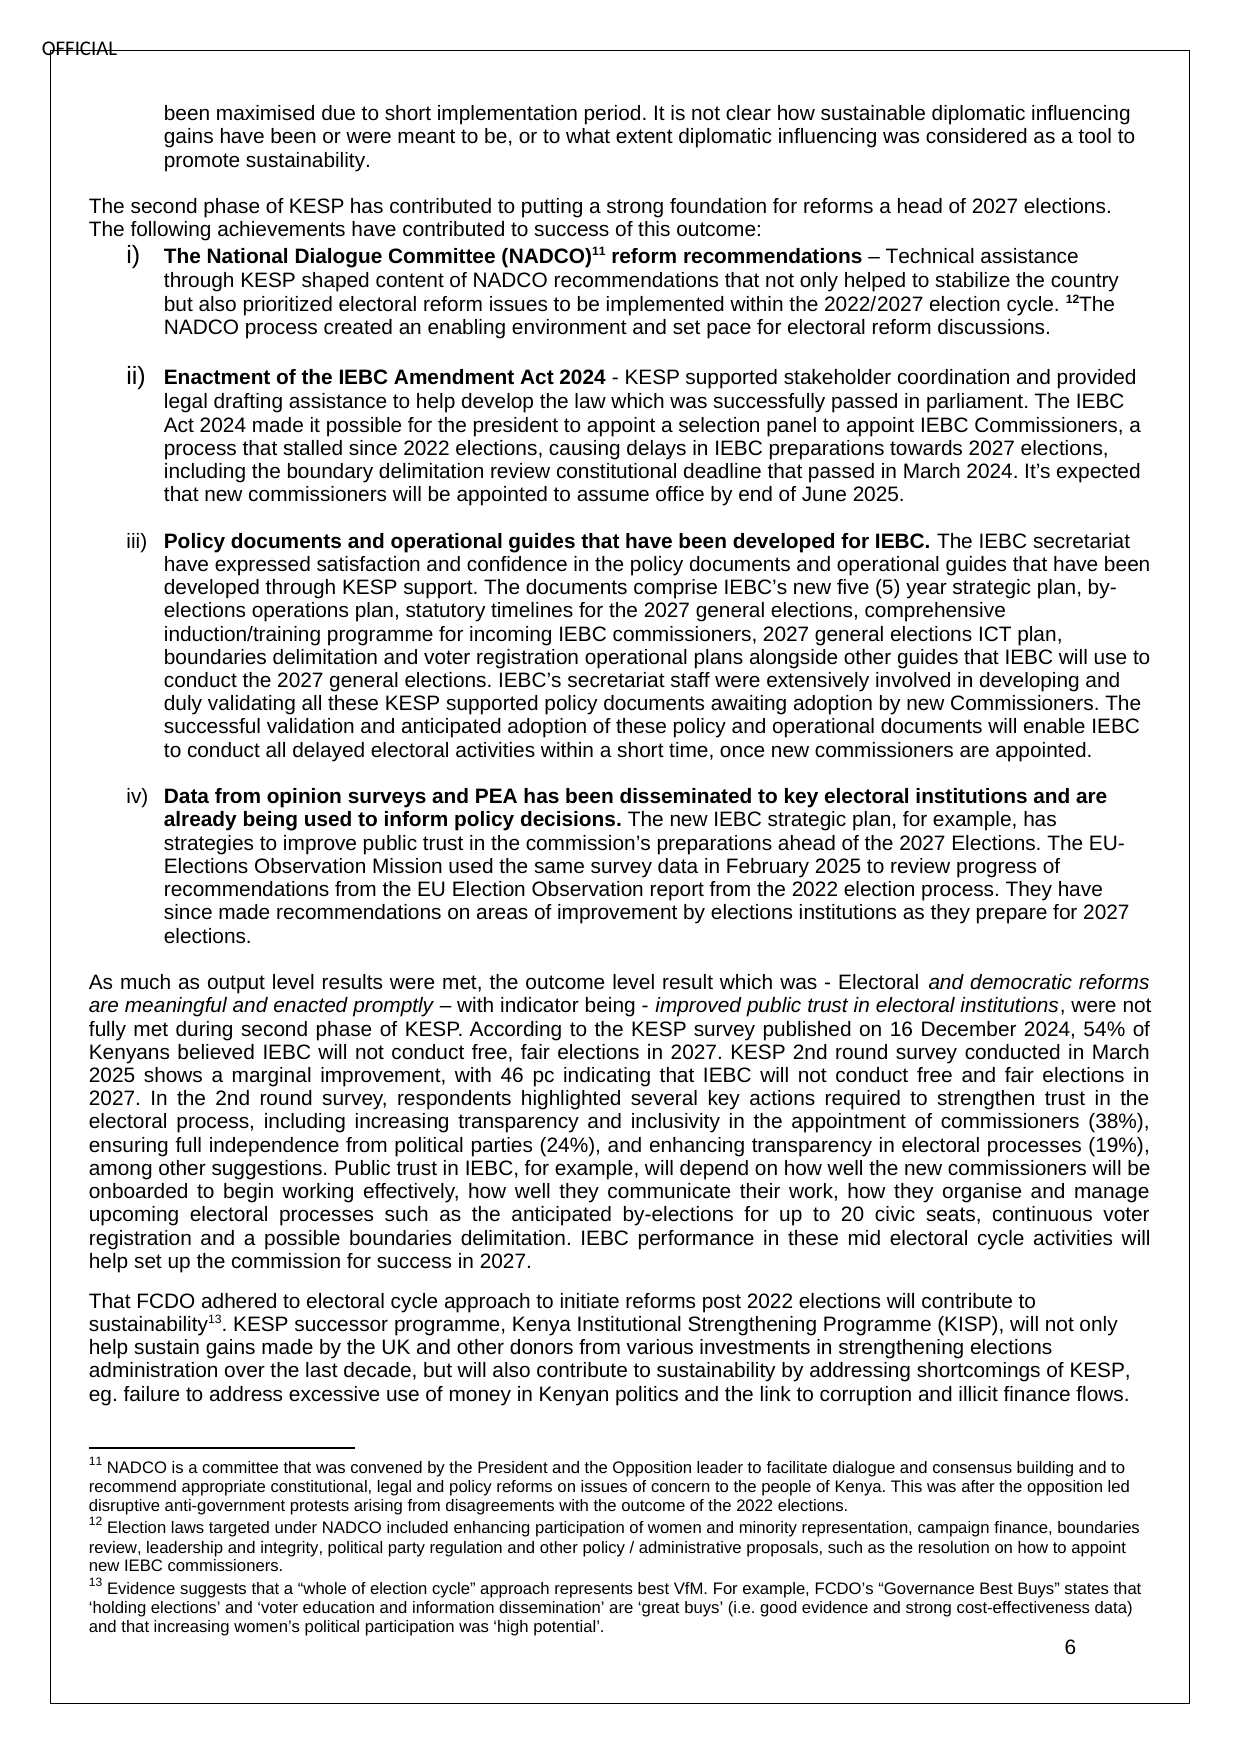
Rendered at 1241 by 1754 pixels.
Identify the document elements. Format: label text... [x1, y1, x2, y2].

text That FCDO adhered to electoral cycle approach to initiate reforms post 2022 elections will contribute to sustainability. KESP successor programme, Kenya Institutional Strengthening Programme (KISP), will not only help sustain gains made by the UK and other donors from various investments in strengthening elections administration over the last decade, but will also contribute to sustainability by addressing shortcomings of KESP, eg. failure to address excessive use of money in Kenyan politics and the link to corruption and illicit finance flows. [89, 1289, 1152, 1405]
list Policy documents and operational guides that have been developed for IEBC. The IEBC secretariat have expressed satisfaction and confidence in the policy documents and operational guides that have been developed through KESP support. The documents comprise IEBC’s new five (5) year strategic plan, by-elections operations plan, statutory timelines for the 2027 general elections, comprehensive induction/training programme for incoming IEBC commissioners, 2027 general elections ICT plan, boundaries delimitation and voter registration operational plans alongside other guides that IEBC will use to conduct the 2027 general elections. IEBC’s secretariat staff were extensively involved in developing and duly validating all these KESP supported policy documents awaiting adoption by new Commissioners. The successful validation and anticipated adoption of these policy and operational documents will enable IEBC to conduct all delayed electoral activities within a short time, once new commissioners are appointed. [126, 529, 1152, 762]
text The second phase of KESP has contributed to putting a strong foundation for reforms a head of 2027 elections. The following achievements have contributed to success of this outcome: [89, 195, 1152, 241]
list Data from opinion surveys and PEA has been disseminated to key electoral institutions and are already being used to inform policy decisions. The new IEBC strategic plan, for example, has strategies to improve public trust in the commission’s preparations ahead of the 2027 Elections. The EU-Elections Observation Mission used the same survey data in February 2025 to review progress of recommendations from the EU Election Observation report from the 2022 election process. They have since made recommendations on areas of improvement by elections institutions as they prepare for 2027 elections. [126, 785, 1152, 947]
list been maximised due to short implementation period. It is not clear how sustainable diplomatic influencing gains have been or were meant to be, or to what extent diplomatic influencing was considered as a tool to promote sustainability. [89, 102, 1152, 171]
list Enactment of the IEBC Amendment Act 2024 - KESP supported stakeholder coordination and provided legal drafting assistance to help develop the law which was successfully passed in parliament. The IEBC Act 2024 made it possible for the president to appoint a selection panel to appoint IEBC Commissioners, a process that stalled since 2022 elections, causing delays in IEBC preparations towards 2027 elections, including the boundary delimitation review constitutional deadline that passed in March 2024. It’s expected that new commissioners will be appointed to assume office by end of June 2025. [126, 362, 1152, 506]
list The National Dialogue Committee (NADCO) reform recommendations – Technical assistance through KESP shaped content of NADCO recommendations that not only helped to stabilize the country but also prioritized electoral reform issues to be implemented within the 2022/2027 election cycle. The NADCO process created an enabling environment and set pace for electoral reform discussions. [126, 241, 1152, 339]
list Election laws targeted under NADCO included enhancing participation of women and minority representation, campaign finance, boundaries review, leadership and integrity, political party regulation and other policy / administrative proposals, such as the resolution on how to appoint new IEBC commissioners. [89, 1515, 1152, 1575]
text As much as output level results were met, the outcome level result which was - Electoral and democratic reforms are meaningful and enacted promptly – with indicator being - improved public trust in electoral institutions, were not fully met during second phase of KESP. According to the KESP survey published on 16 December 2024, 54% of Kenyans believed IEBC will not conduct free, fair elections in 2027. KESP 2nd round survey conducted in March 2025 shows a marginal improvement, with 46 pc indicating that IEBC will not conduct free and fair elections in 2027. In the 2nd round survey, respondents highlighted several key actions required to strengthen trust in the electoral process, including increasing transparency and inclusivity in the appointment of commissioners (38%), ensuring full independence from political parties (24%), and enhancing transparency in electoral processes (19%), among other suggestions. Public trust in IEBC, for example, will depend on how well the new commissioners will be onboarded to begin working effectively, how well they communicate their work, how they organise and manage upcoming electoral processes such as the anticipated by-elections for up to 20 civic seats, continuous voter registration and a possible boundaries delimitation. IEBC performance in these mid electoral cycle activities will help set up the commission for success in 2027. [89, 971, 1152, 1273]
text Evidence suggests that a “whole of election cycle” approach represents best VfM. For example, FCDO’s “Governance Best Buys” states that ‘holding elections’ and ‘voter education and information dissemination’ are ‘great buys’ (i.e. good evidence and strong cost-effectiveness data) and that increasing women’s political participation was ‘high potential’. [89, 1575, 1152, 1636]
list NADCO is a committee that was convened by the President and the Opposition leader to facilitate dialogue and consensus building and to recommend appropriate constitutional, legal and policy reforms on issues of concern to the people of Kenya. This was after the opposition led disruptive anti-government protests arising from disagreements with the outcome of the 2022 elections. [89, 1454, 1152, 1515]
